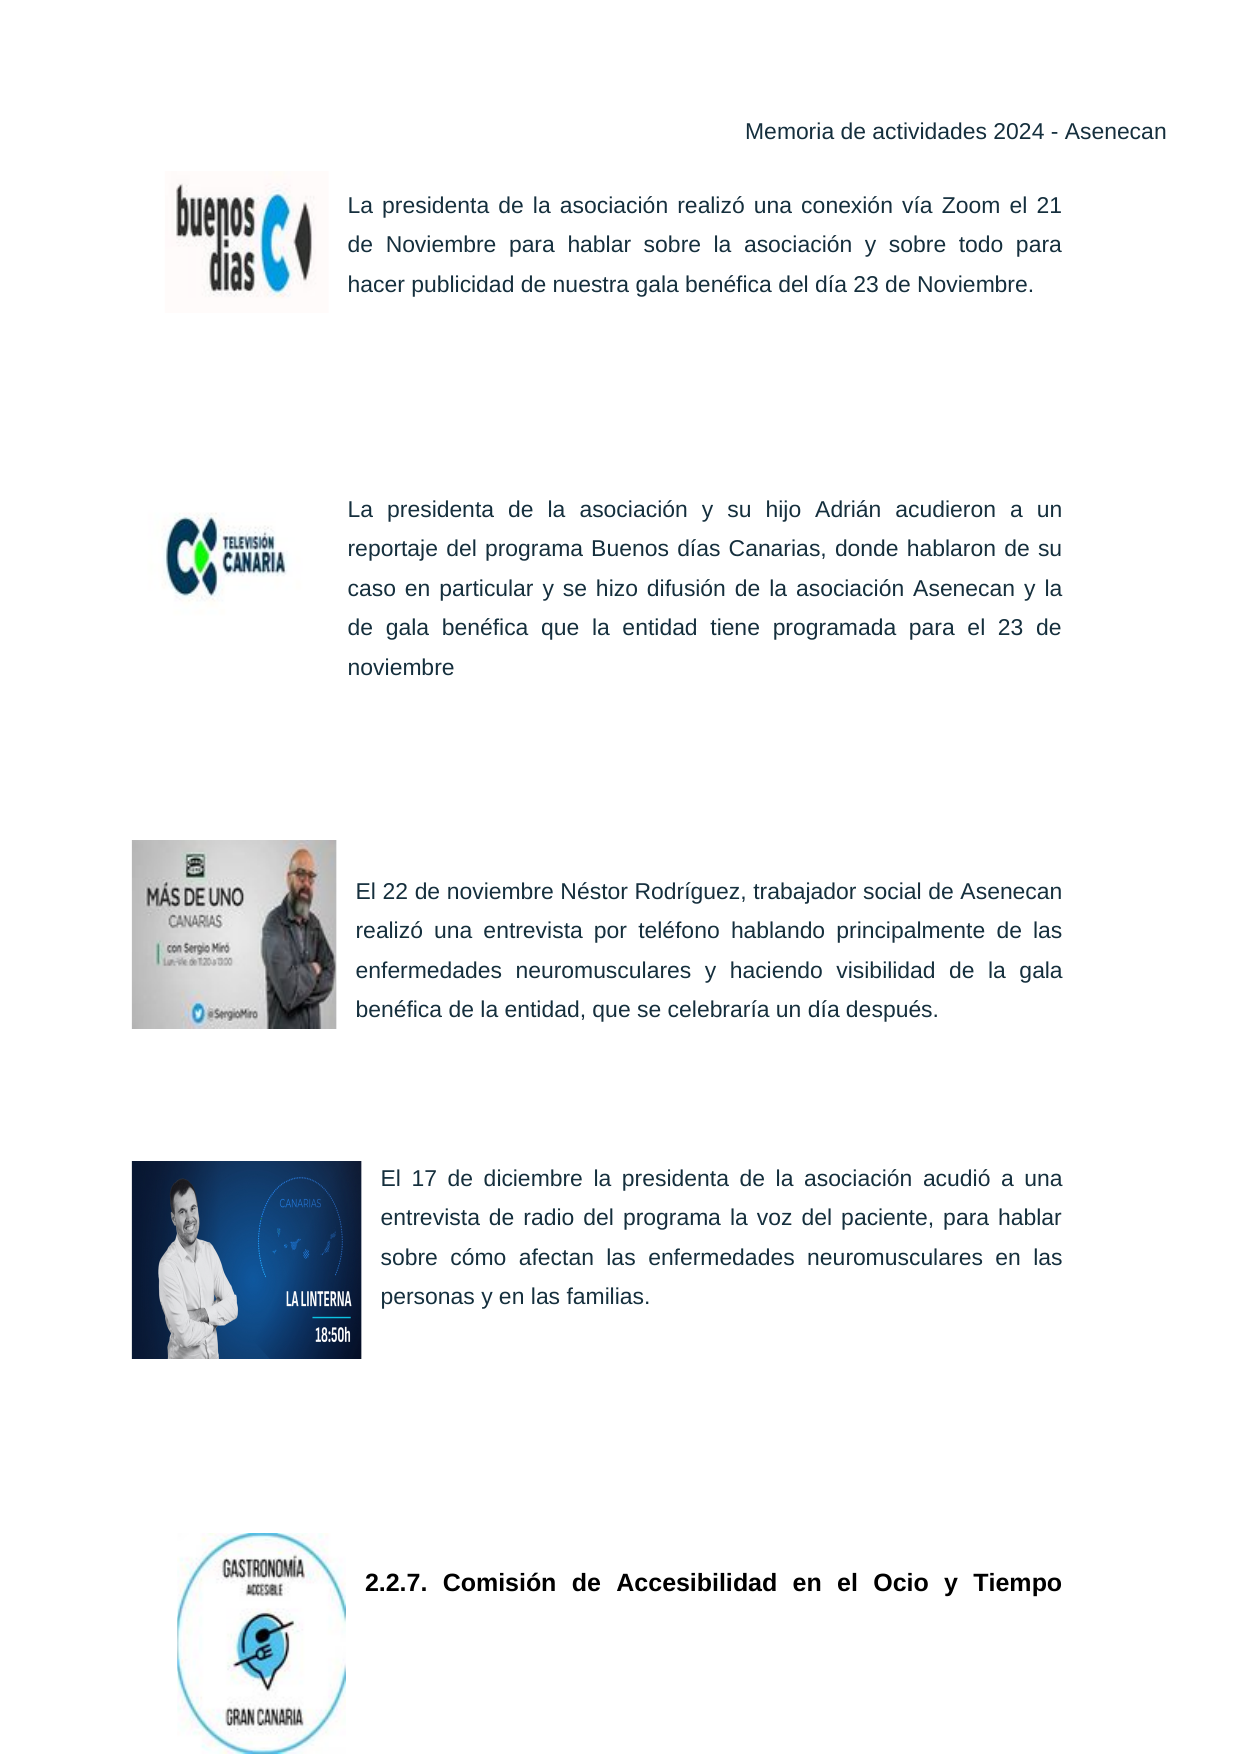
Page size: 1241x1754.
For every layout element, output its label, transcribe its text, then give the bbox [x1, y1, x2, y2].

text La presidenta de la asociación realizó una conexión vía Zoom el 21 de Noviembre para hablar sobre la asociación y sobre todo para hacer publicidad de nuestra gala benéfica del día 23 de Noviembre. [329, 192, 1063, 297]
text La presidenta de la asociación y su hijo Adrián acudieron a un reportaje del programa Buenos días Canarias, donde hablaron de su caso en particular y se hizo difusión de la asociación Asenecan y la de gala benéfica que la entidad tiene programada para el 23 de noviembre [177, 496, 1063, 680]
picture [131, 840, 337, 1029]
picture [131, 1161, 362, 1359]
picture [177, 1533, 346, 1754]
picture [164, 171, 329, 313]
subtitle 2.2.7. Comisión de Accesibilidad en el Ocio y Tiempo [346, 1568, 1063, 1597]
text El 17 de diciembre la presidenta de la asociación acudió a una entrevista de radio del programa la voz del paciente, para hablar sobre cómo afectan las enfermedades neuromusculares en las personas y en las familias. [362, 1165, 1063, 1310]
text El 22 de noviembre Néstor Rodríguez, trabajador social de Asenecan realizó una entrevista por teléfono hablando principalmente de las enfermedades neuromusculares y haciendo visibilidad de la gala benéfica de la entidad, que se celebraría un día después. [337, 878, 1063, 1023]
picture [124, 438, 329, 673]
